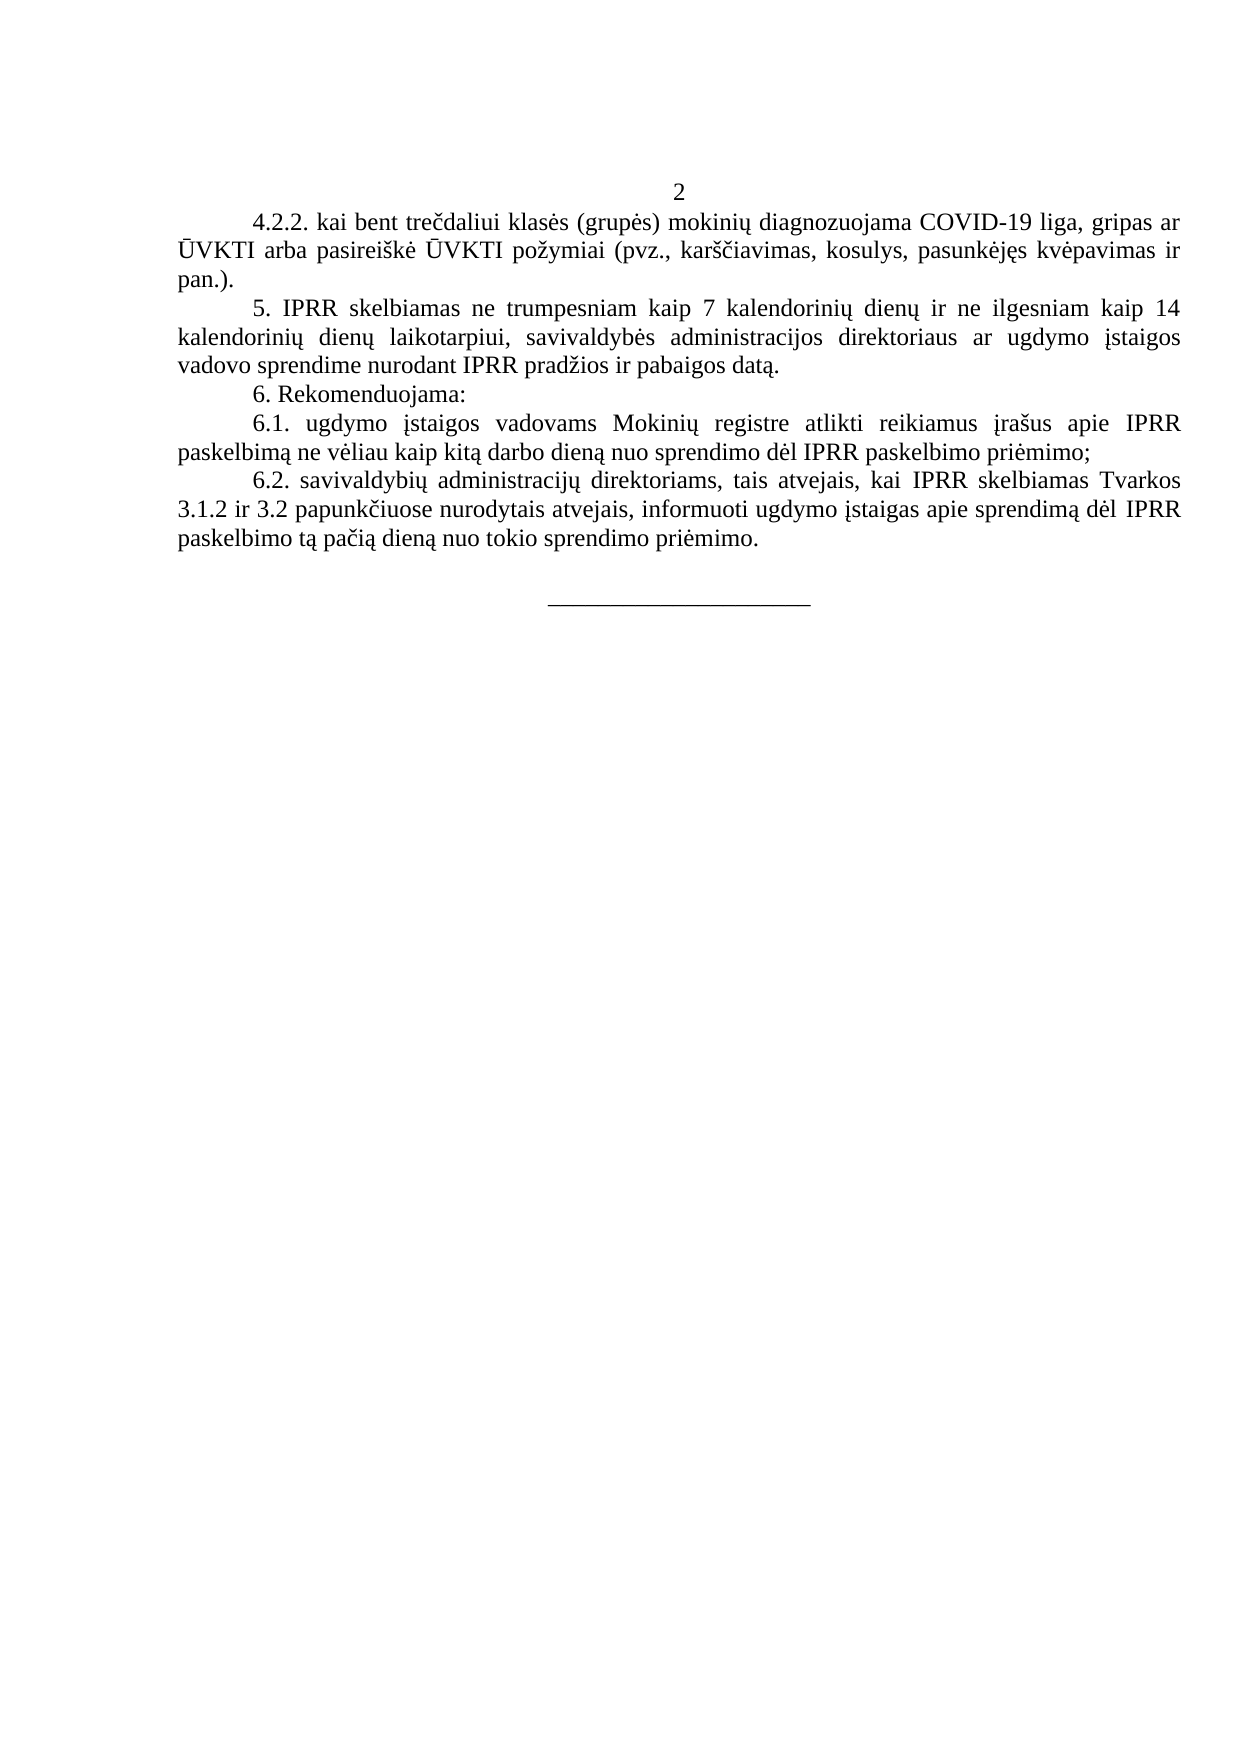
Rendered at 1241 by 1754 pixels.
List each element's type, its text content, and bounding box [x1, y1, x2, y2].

text 4.2.2. kai bent trečdaliui klasės (grupės) mokinių diagnozuojama COVID-19 liga, gripas ar ŪVKTI arba pasireiškė ŪVKTI požymiai (pvz., karščiavimas, kosulys, pasunkėjęs kvėpavimas ir pan.). [177, 207, 1181, 293]
text 6.2. savivaldybių administracijų direktoriams, tais atvejais, kai IPRR skelbiamas Tvarkos 3.1.2 ir 3.2 papunkčiuose nurodytais atvejais, informuoti ugdymo įstaigas apie sprendimą dėl IPRR paskelbimo tą pačią dieną nuo tokio sprendimo priėmimo. [177, 465, 1181, 552]
text 6.1. ugdymo įstaigos vadovams Mokinių registre atlikti reikiamus įrašus apie IPRR paskelbimą ne vėliau kaip kitą darbo dieną nuo sprendimo dėl IPRR paskelbimo priėmimo; [177, 408, 1181, 465]
text 6. Rekomenduojama: [177, 379, 1181, 408]
text 5. IPRR skelbiamas ne trumpesniam kaip 7 kalendorinių dienų ir ne ilgesniam kaip 14 kalendorinių dienų laikotarpiui, savivaldybės administracijos direktoriaus ar ugdymo įstaigos vadovo sprendime nurodant IPRR pradžios ir pabaigos datą. [177, 293, 1181, 379]
text _____________________ [177, 580, 1181, 609]
